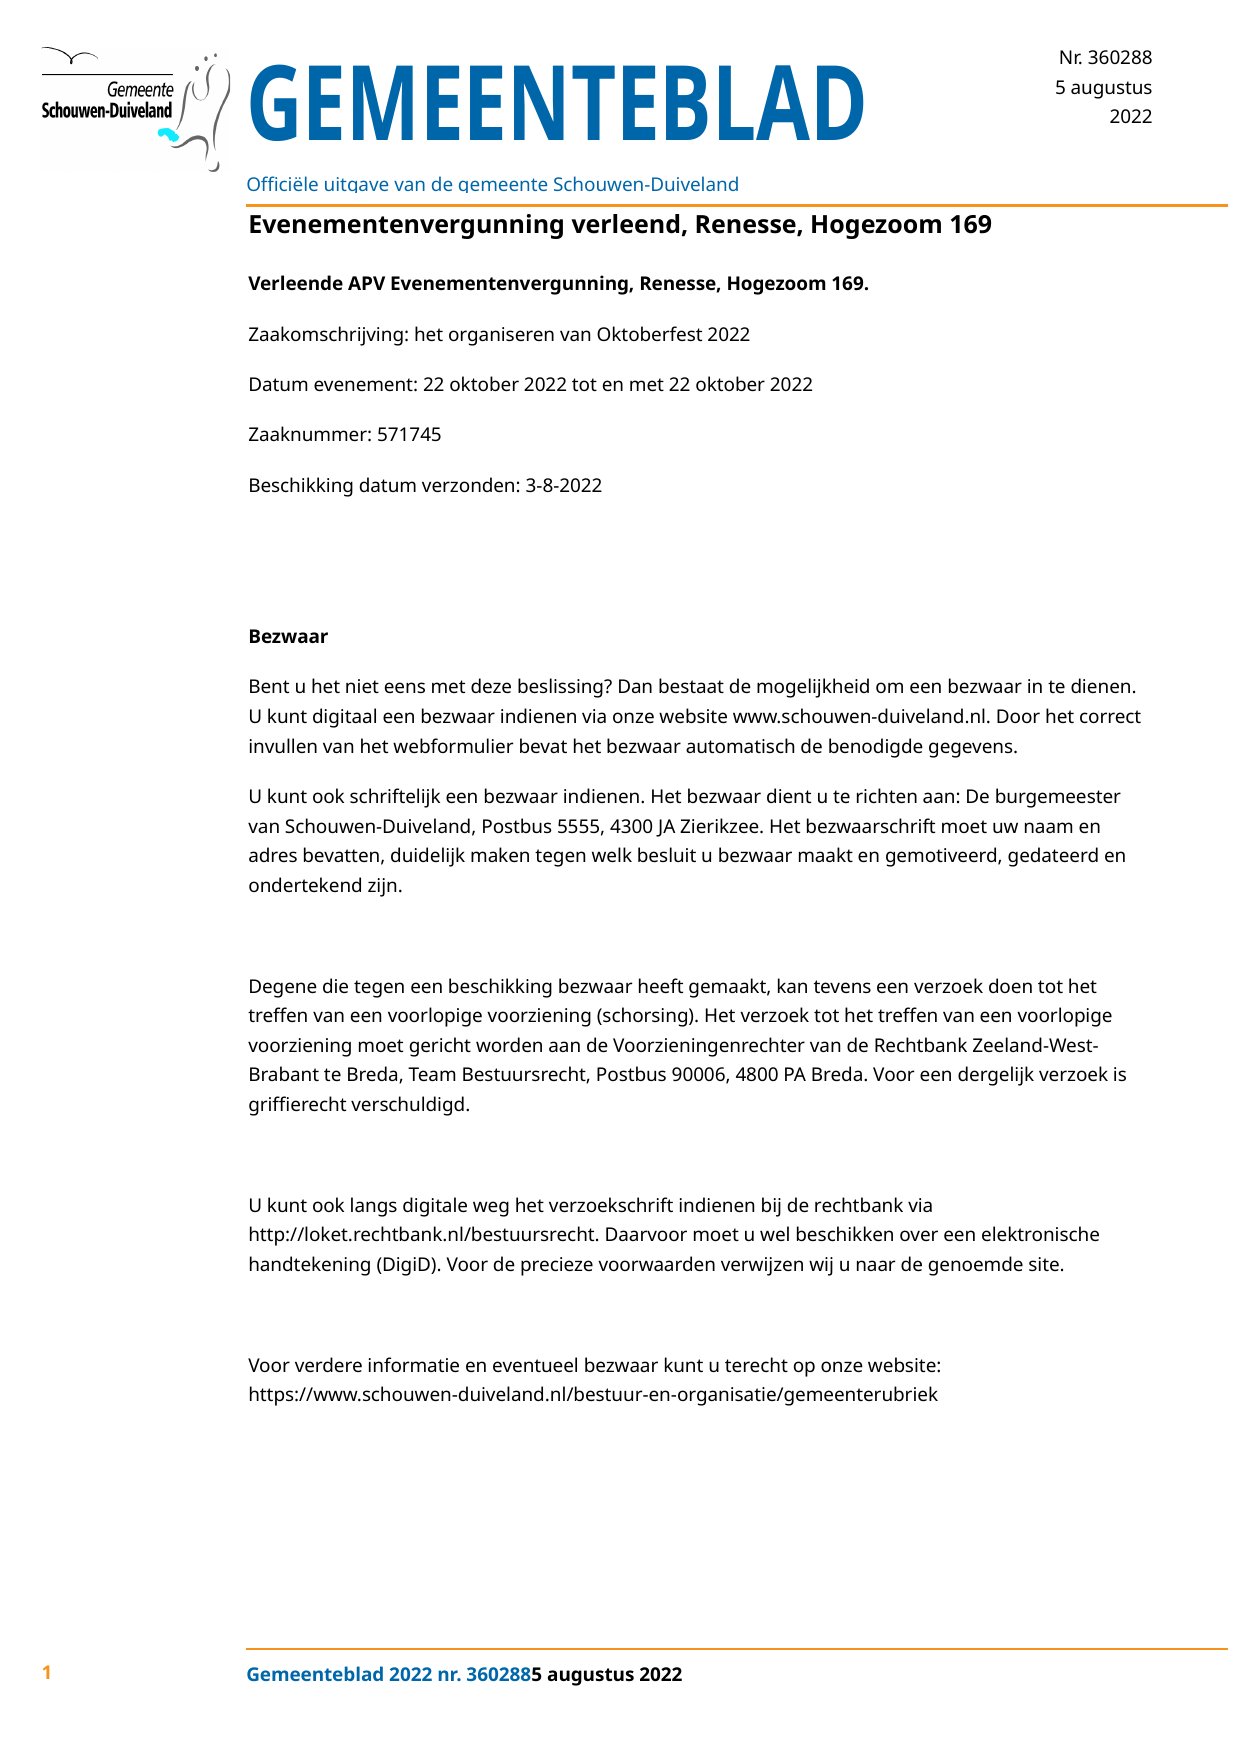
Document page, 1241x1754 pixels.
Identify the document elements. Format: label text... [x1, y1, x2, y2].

text Beschikking datum verzonden: 3-8-2022 [248, 472, 1152, 498]
text Degene die tegen een beschikking bezwaar heeft gemaakt, kan tevens een verzoek doen tot het treffen van een voorlopige voorziening (schorsing). Het verzoek tot het treffen van een voorlopige voorziening moet gericht worden aan de Voorzieningenrechter van de Rechtbank Zeeland-West-Brabant te Breda, Team Bestuursrecht, Postbus 90006, 4800 PA Breda. Voor een dergelijk verzoek is griffierecht verschuldigd. [248, 973, 1152, 1117]
text Zaaknummer: 571745 [248, 422, 1152, 447]
text Voor verdere informatie en eventueel bezwaar kunt u terecht op onze website: https://www.schouwen-duiveland.nl/bestuur-en-organisatie/gemeenterubriek [248, 1352, 1152, 1407]
text U kunt ook schriftelijk een bezwaar indienen. Het bezwaar dient u te richten aan: De burgemeester van Schouwen-Duiveland, Postbus 5555, 4300 JA Zierikzee. Het bezwaarschrift moet uw naam en adres bevatten, duidelijk maken tegen welk besluit u bezwaar maakt en gemotiveerd, gedateerd en ondertekend zijn. [248, 783, 1152, 898]
text U kunt ook langs digitale weg het verzoekschrift indienen bij de rechtbank via http://loket.rechtbank.nl/bestuursrecht. Daarvoor moet u wel beschikken over een elektronische handtekening (DigiD). Voor de precieze voorwaarden verwijzen wij u naar de genoemde site. [248, 1192, 1152, 1277]
text Evenementenvergunning verleend, Renesse, Hogezoom 169 [248, 207, 1152, 241]
text Bent u het niet eens met deze beslissing? Dan bestaat de mogelijkheid om een bezwaar in te dienen. U kunt digitaal een bezwaar indienen via onze website www.schouwen-duiveland.nl. Door het correct invullen van het webformulier bevat het bezwaar automatisch de benodigde gegevens. [248, 674, 1152, 758]
text Bezwaar [248, 623, 1152, 649]
text Zaakomschrijving: het organiseren van Oktoberfest 2022 [248, 321, 1152, 346]
text Verleende APV Evenementenvergunning, Renesse, Hogezoom 169. [248, 270, 1152, 296]
text Datum evenement: 22 oktober 2022 tot en met 22 oktober 2022 [248, 371, 1152, 397]
picture [41, 47, 231, 172]
